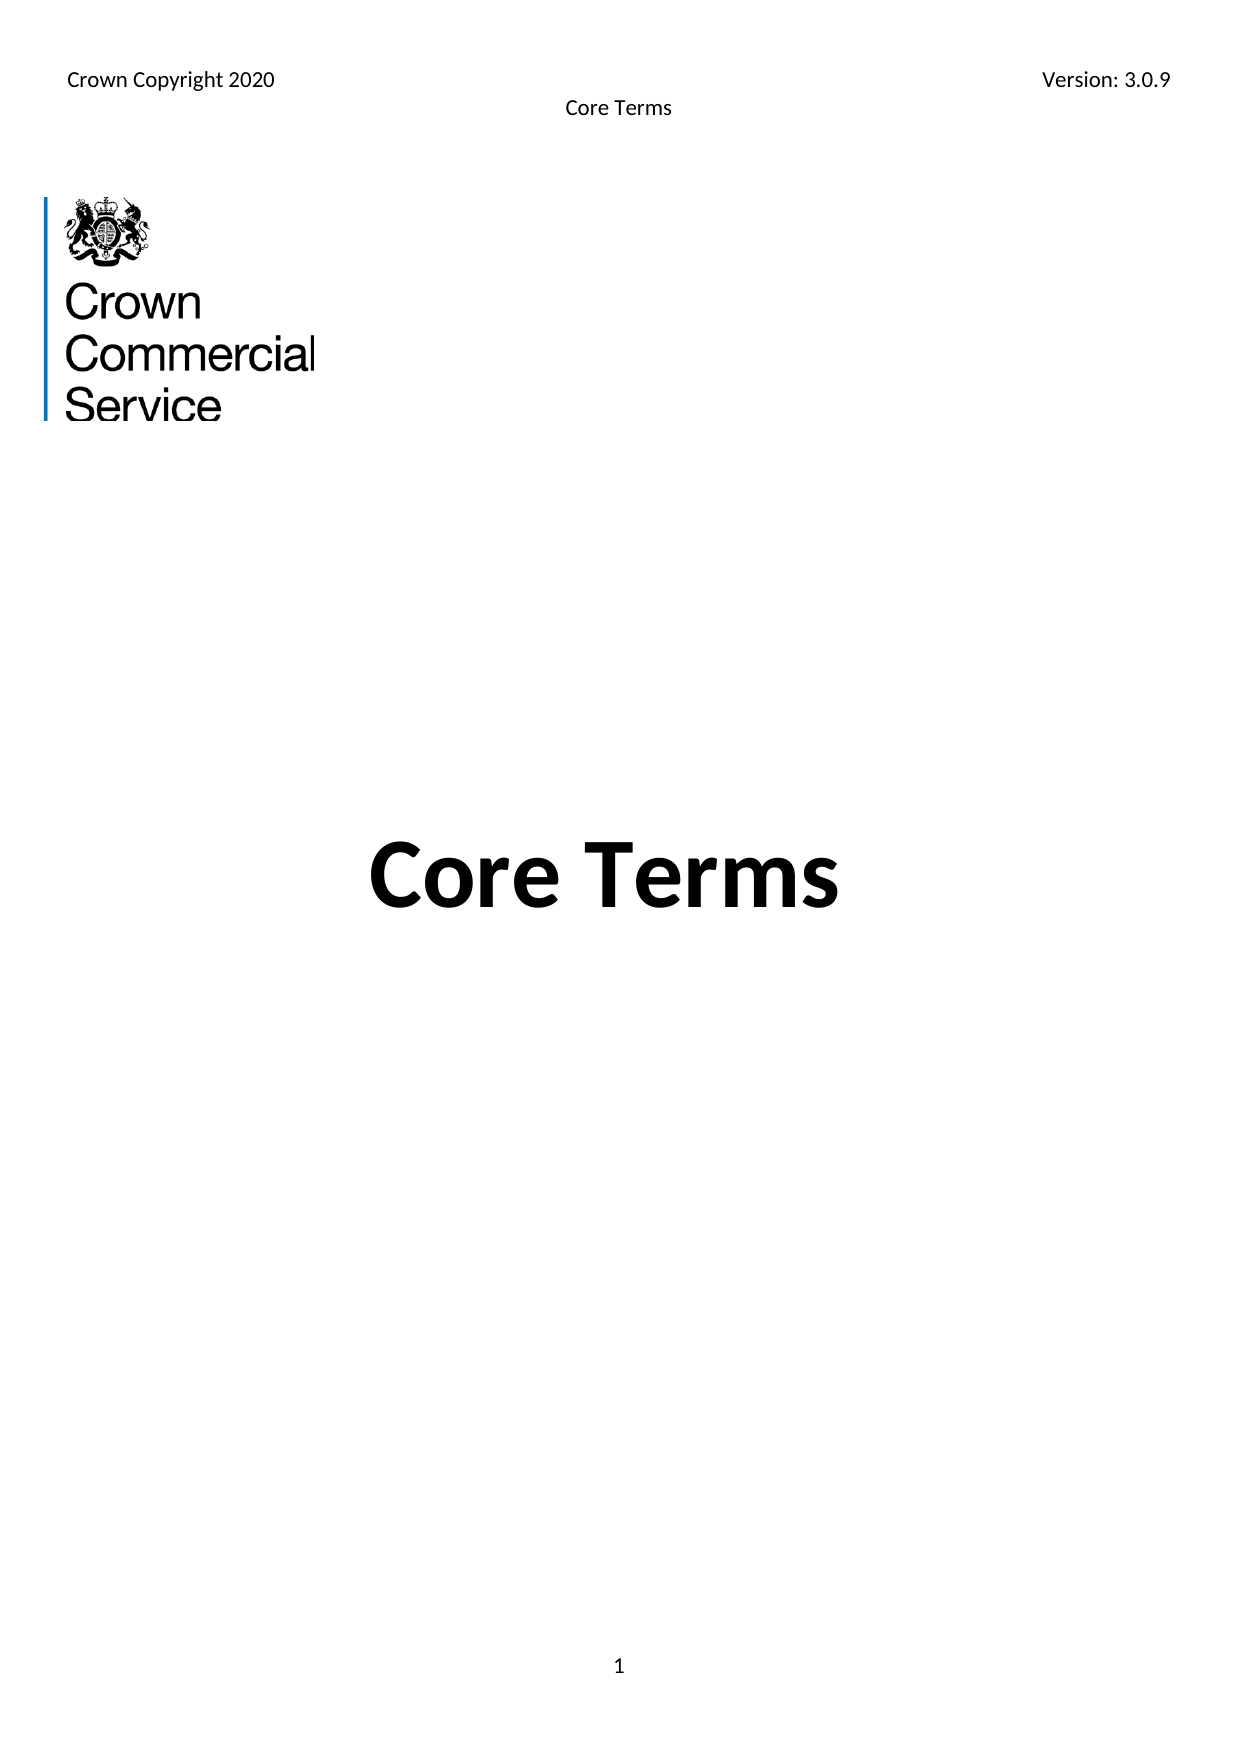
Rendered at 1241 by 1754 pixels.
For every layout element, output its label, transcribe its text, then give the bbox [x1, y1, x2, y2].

text Core Terms [28, 811, 1181, 933]
